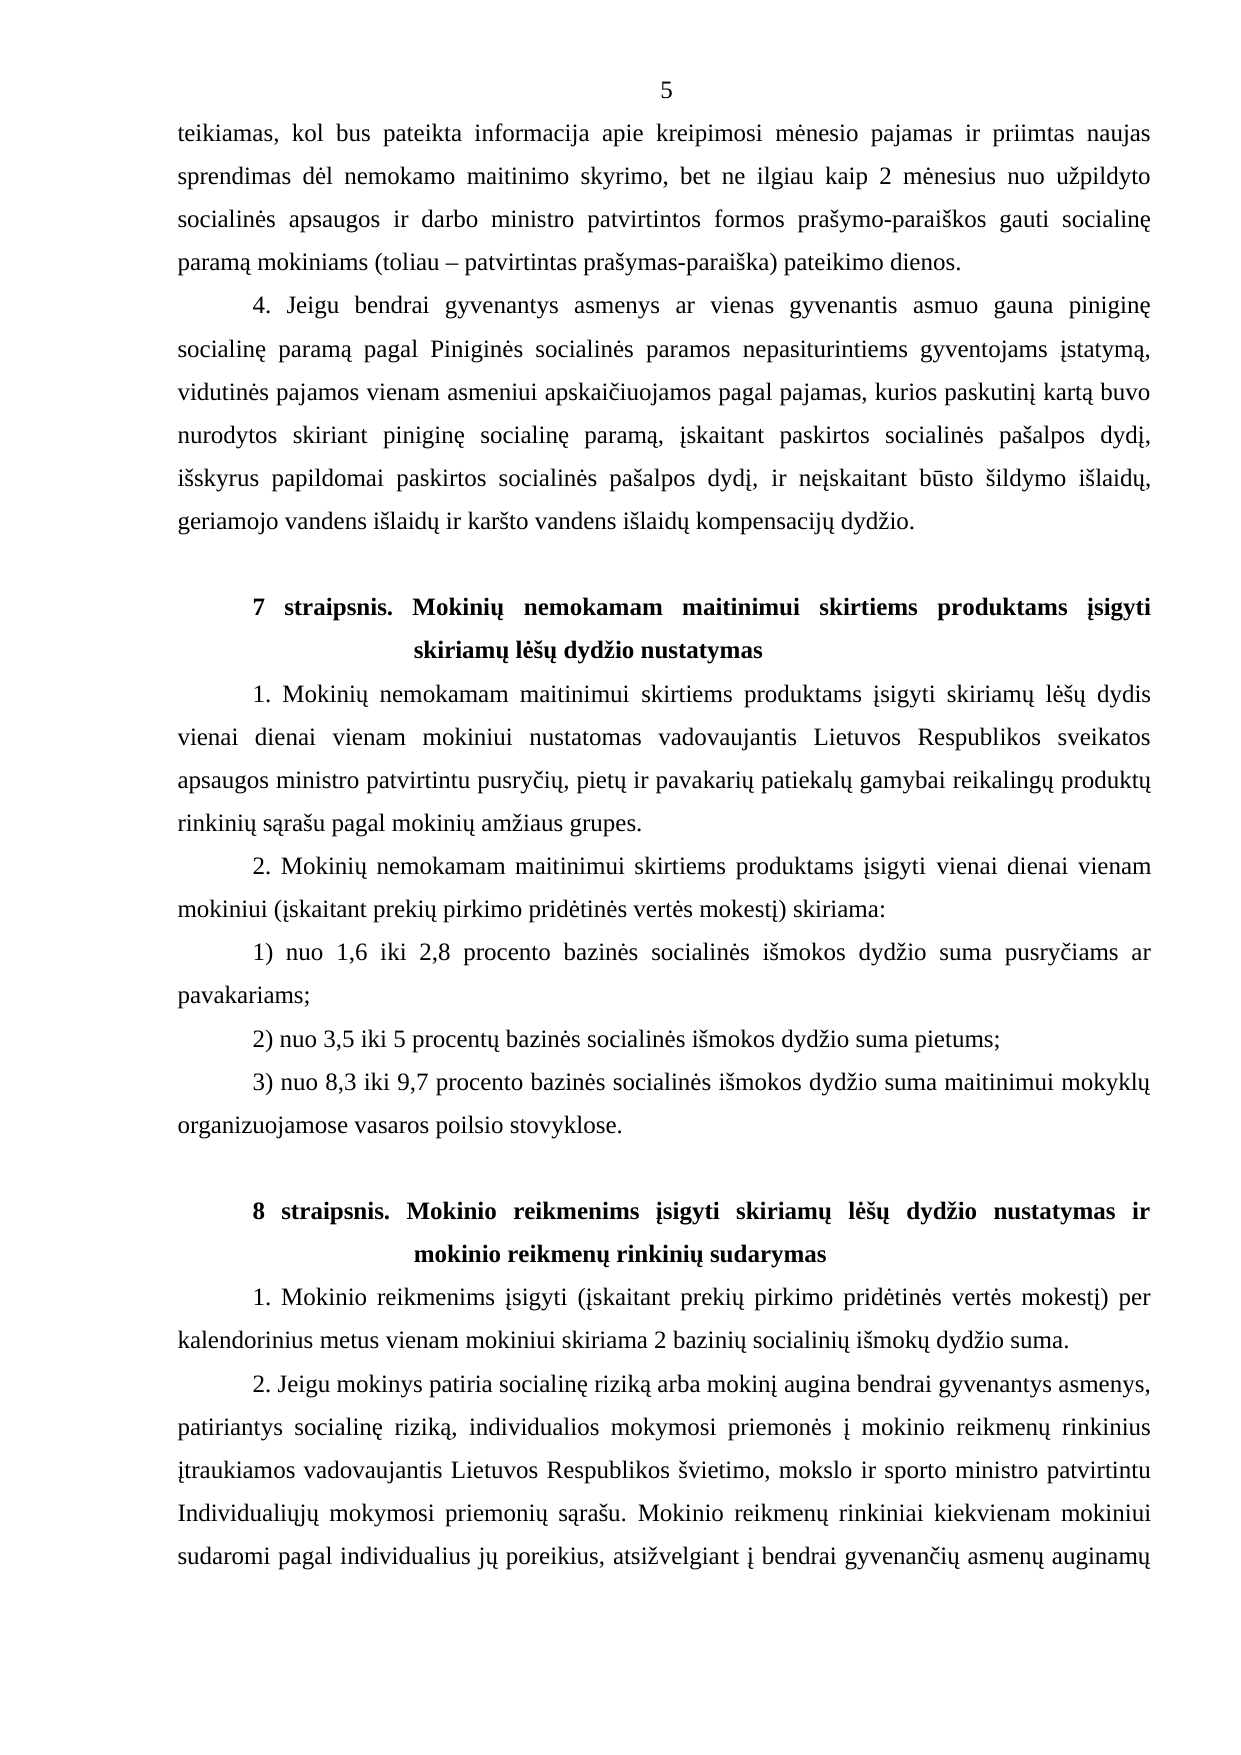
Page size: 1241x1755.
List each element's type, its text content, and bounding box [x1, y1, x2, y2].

text teikiamas, kol bus pateikta informacija apie kreipimosi mėnesio pajamas ir priimtas naujas sprendimas dėl nemokamo maitinimo skyrimo, bet ne ilgiau kaip 2 mėnesius nuo užpildyto socialinės apsaugos ir darbo ministro patvirtintos formos prašymo-paraiškos gauti socialinę paramą mokiniams (toliau – patvirtintas prašymas-paraiška) pateikimo dienos. [177, 118, 1152, 276]
text 7 straipsnis. Mokinių nemokamam maitinimui skirtiems produktams įsigyti skiriamų lėšų dydžio nustatymas [252, 592, 1152, 664]
text 1. Mokinių nemokamam maitinimui skirtiems produktams įsigyti skiriamų lėšų dydis vienai dienai vienam mokiniui nustatomas vadovaujantis Lietuvos Respublikos sveikatos apsaugos ministro patvirtintu pusryčių, pietų ir pavakarių patiekalų gamybai reikalingų produktų rinkinių sąrašu pagal mokinių amžiaus grupes. [177, 679, 1152, 837]
text 1. Mokinio reikmenims įsigyti (įskaitant prekių pirkimo pridėtinės vertės mokestį) per kalendorinius metus vienam mokiniui skiriama 2 bazinių socialinių išmokų dydžio suma. [177, 1282, 1152, 1354]
text 8 straipsnis. Mokinio reikmenims įsigyti skiriamų lėšų dydžio nustatymas ir mokinio reikmenų rinkinių sudarymas [252, 1196, 1152, 1268]
text 2. Jeigu mokinys patiria socialinę riziką arba mokinį augina bendrai gyvenantys asmenys, patiriantys socialinę riziką, individualios mokymosi priemonės į mokinio reikmenų rinkinius įtraukiamos vadovaujantis Lietuvos Respublikos švietimo, mokslo ir sporto ministro patvirtintu Individualiųjų mokymosi priemonių sąrašu. Mokinio reikmenų rinkiniai kiekvienam mokiniui sudaromi pagal individualius jų poreikius, atsižvelgiant į bendrai gyvenančių asmenų auginamų [177, 1369, 1152, 1570]
text 2. Mokinių nemokamam maitinimui skirtiems produktams įsigyti vienai dienai vienam mokiniui (įskaitant prekių pirkimo pridėtinės vertės mokestį) skiriama: [177, 851, 1152, 923]
text 2) nuo 3,5 iki 5 procentų bazinės socialinės išmokos dydžio suma pietums; [177, 1024, 1152, 1052]
text 1) nuo 1,6 iki 2,8 procento bazinės socialinės išmokos dydžio suma pusryčiams ar pavakariams; [177, 937, 1152, 1009]
text 3) nuo 8,3 iki 9,7 procento bazinės socialinės išmokos dydžio suma maitinimui mokyklų organizuojamose vasaros poilsio stovyklose. [177, 1067, 1152, 1139]
text 4. Jeigu bendrai gyvenantys asmenys ar vienas gyvenantis asmuo gauna piniginę socialinę paramą pagal Piniginės socialinės paramos nepasiturintiems gyventojams įstatymą, vidutinės pajamos vienam asmeniui apskaičiuojamos pagal pajamas, kurios paskutinį kartą buvo nurodytos skiriant piniginę socialinę paramą, įskaitant paskirtos socialinės pašalpos dydį, išskyrus papildomai paskirtos socialinės pašalpos dydį, ir neįskaitant būsto šildymo išlaidų, geriamojo vandens išlaidų ir karšto vandens išlaidų kompensacijų dydžio. [177, 291, 1152, 535]
